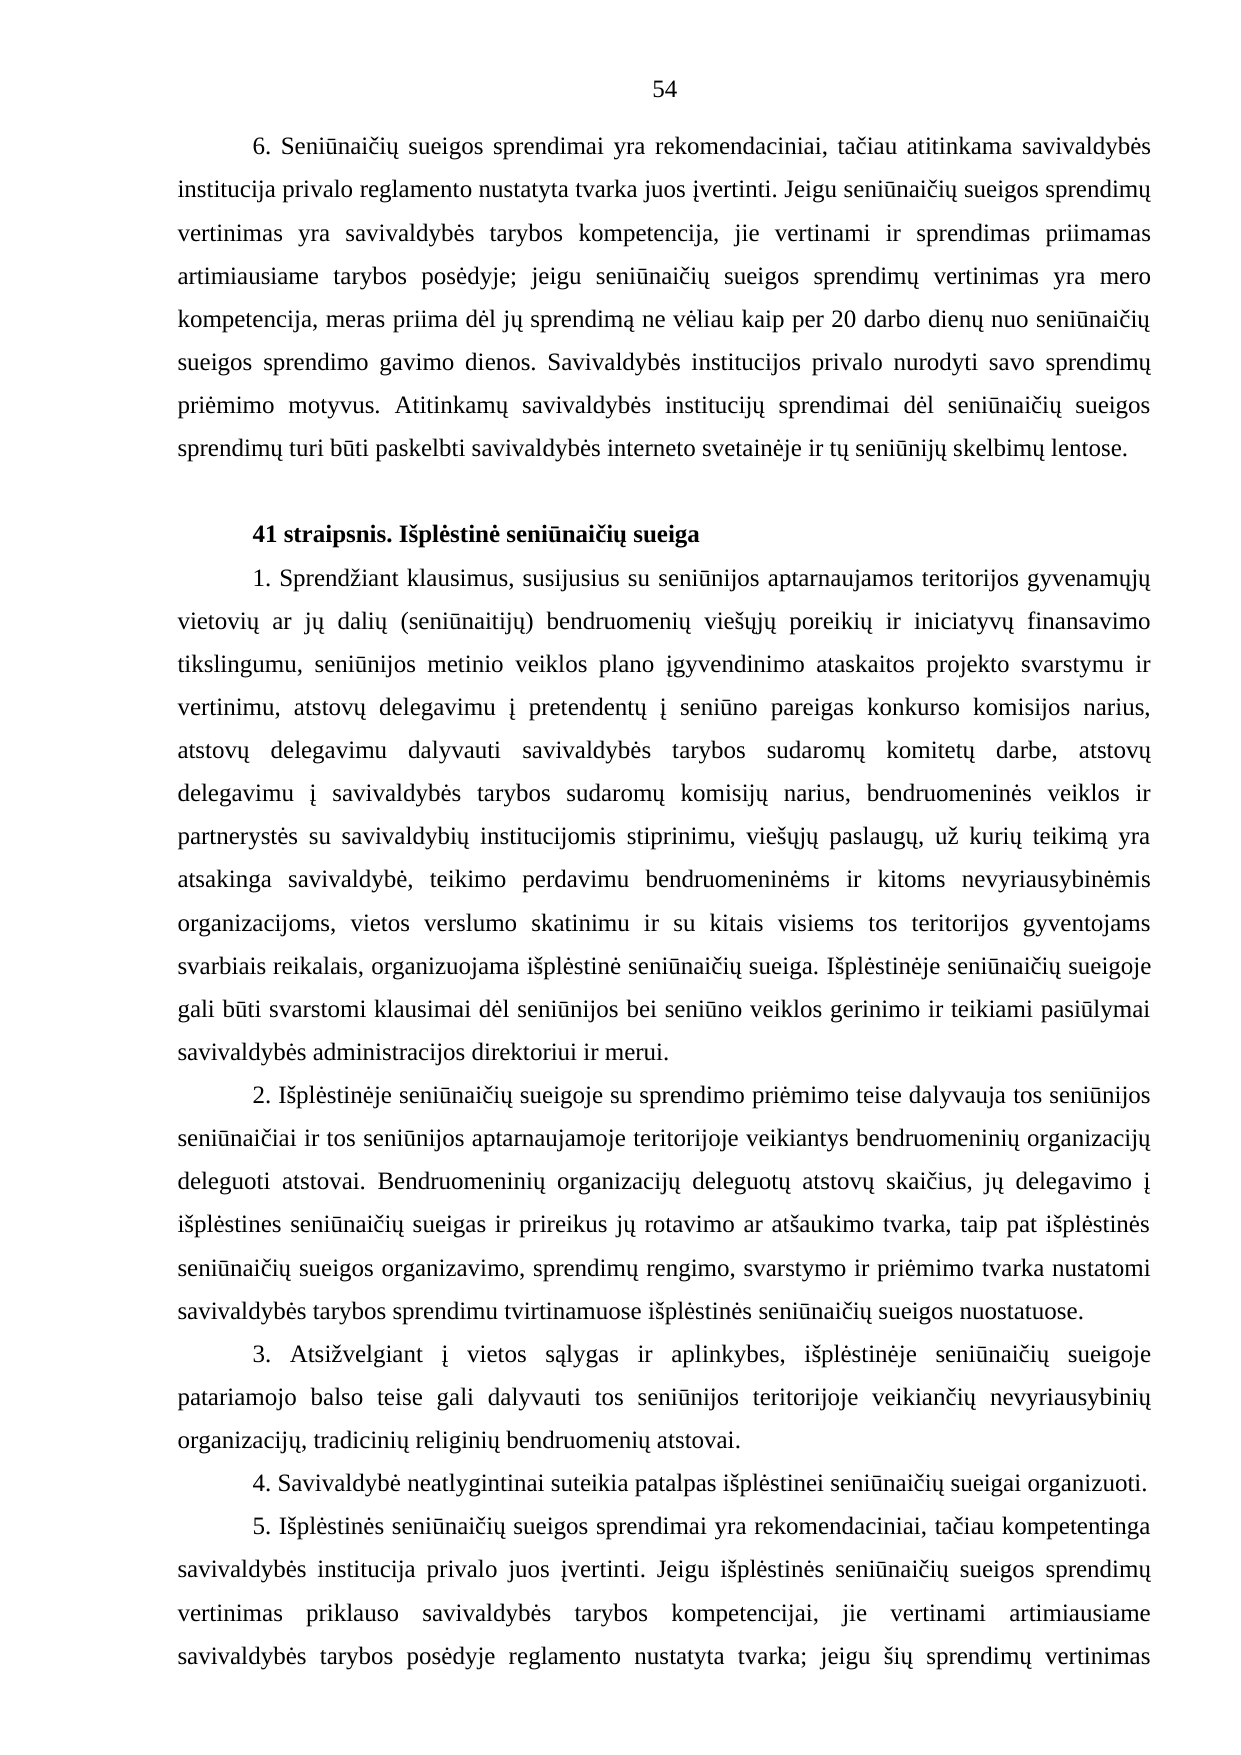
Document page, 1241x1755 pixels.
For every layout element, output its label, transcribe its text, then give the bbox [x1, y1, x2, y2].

text 2. Išplėstinėje seniūnaičių sueigoje su sprendimo priėmimo teise dalyvauja tos seniūnijos seniūnaičiai ir tos seniūnijos aptarnaujamoje teritorijoje veikiantys bendruomeninių organizacijų deleguoti atstovai. Bendruomeninių organizacijų deleguotų atstovų skaičius, jų delegavimo į išplėstines seniūnaičių sueigas ir prireikus jų rotavimo ar atšaukimo tvarka, taip pat išplėstinės seniūnaičių sueigos organizavimo, sprendimų rengimo, svarstymo ir priėmimo tvarka nustatomi savivaldybės tarybos sprendimu tvirtinamuose išplėstinės seniūnaičių sueigos nuostatuose. [177, 1080, 1152, 1324]
text 41 straipsnis. Išplėstinė seniūnaičių sueiga [177, 519, 1152, 548]
text 5. Išplėstinės seniūnaičių sueigos sprendimai yra rekomendaciniai, tačiau kompetentinga savivaldybės institucija privalo juos įvertinti. Jeigu išplėstinės seniūnaičių sueigos sprendimų vertinimas priklauso savivaldybės tarybos kompetencijai, jie vertinami artimiausiame savivaldybės tarybos posėdyje reglamento nustatyta tvarka; jeigu šių sprendimų vertinimas [177, 1511, 1152, 1669]
text 6. Seniūnaičių sueigos sprendimai yra rekomendaciniai, tačiau atitinkama savivaldybės institucija privalo reglamento nustatyta tvarka juos įvertinti. Jeigu seniūnaičių sueigos sprendimų vertinimas yra savivaldybės tarybos kompetencija, jie vertinami ir sprendimas priimamas artimiausiame tarybos posėdyje; jeigu seniūnaičių sueigos sprendimų vertinimas yra mero kompetencija, meras priima dėl jų sprendimą ne vėliau kaip per 20 darbo dienų nuo seniūnaičių sueigos sprendimo gavimo dienos. Savivaldybės institucijos privalo nurodyti savo sprendimų priėmimo motyvus. Atitinkamų savivaldybės institucijų sprendimai dėl seniūnaičių sueigos sprendimų turi būti paskelbti savivaldybės interneto svetainėje ir tų seniūnijų skelbimų lentose. [177, 131, 1152, 462]
text 1. Sprendžiant klausimus, susijusius su seniūnijos aptarnaujamos teritorijos gyvenamųjų vietovių ar jų dalių (seniūnaitijų) bendruomenių viešųjų poreikių ir iniciatyvų finansavimo tikslingumu, seniūnijos metinio veiklos plano įgyvendinimo ataskaitos projekto svarstymu ir vertinimu, atstovų delegavimu į pretendentų į seniūno pareigas konkurso komisijos narius, atstovų delegavimu dalyvauti savivaldybės tarybos sudaromų komitetų darbe, atstovų delegavimu į savivaldybės tarybos sudaromų komisijų narius, bendruomeninės veiklos ir partnerystės su savivaldybių institucijomis stiprinimu, viešųjų paslaugų, už kurių teikimą yra atsakinga savivaldybė, teikimo perdavimu bendruomeninėms ir kitoms nevyriausybinėmis organizacijoms, vietos verslumo skatinimu ir su kitais visiems tos teritorijos gyventojams svarbiais reikalais, organizuojama išplėstinė seniūnaičių sueiga. Išplėstinėje seniūnaičių sueigoje gali būti svarstomi klausimai dėl seniūnijos bei seniūno veiklos gerinimo ir teikiami pasiūlymai savivaldybės administracijos direktoriui ir merui. [177, 563, 1152, 1066]
text 4. Savivaldybė neatlygintinai suteikia patalpas išplėstinei seniūnaičių sueigai organizuoti. [177, 1468, 1152, 1497]
text 3. Atsižvelgiant į vietos sąlygas ir aplinkybes, išplėstinėje seniūnaičių sueigoje patariamojo balso teise gali dalyvauti tos seniūnijos teritorijoje veikiančių nevyriausybinių organizacijų, tradicinių religinių bendruomenių atstovai. [177, 1339, 1152, 1454]
